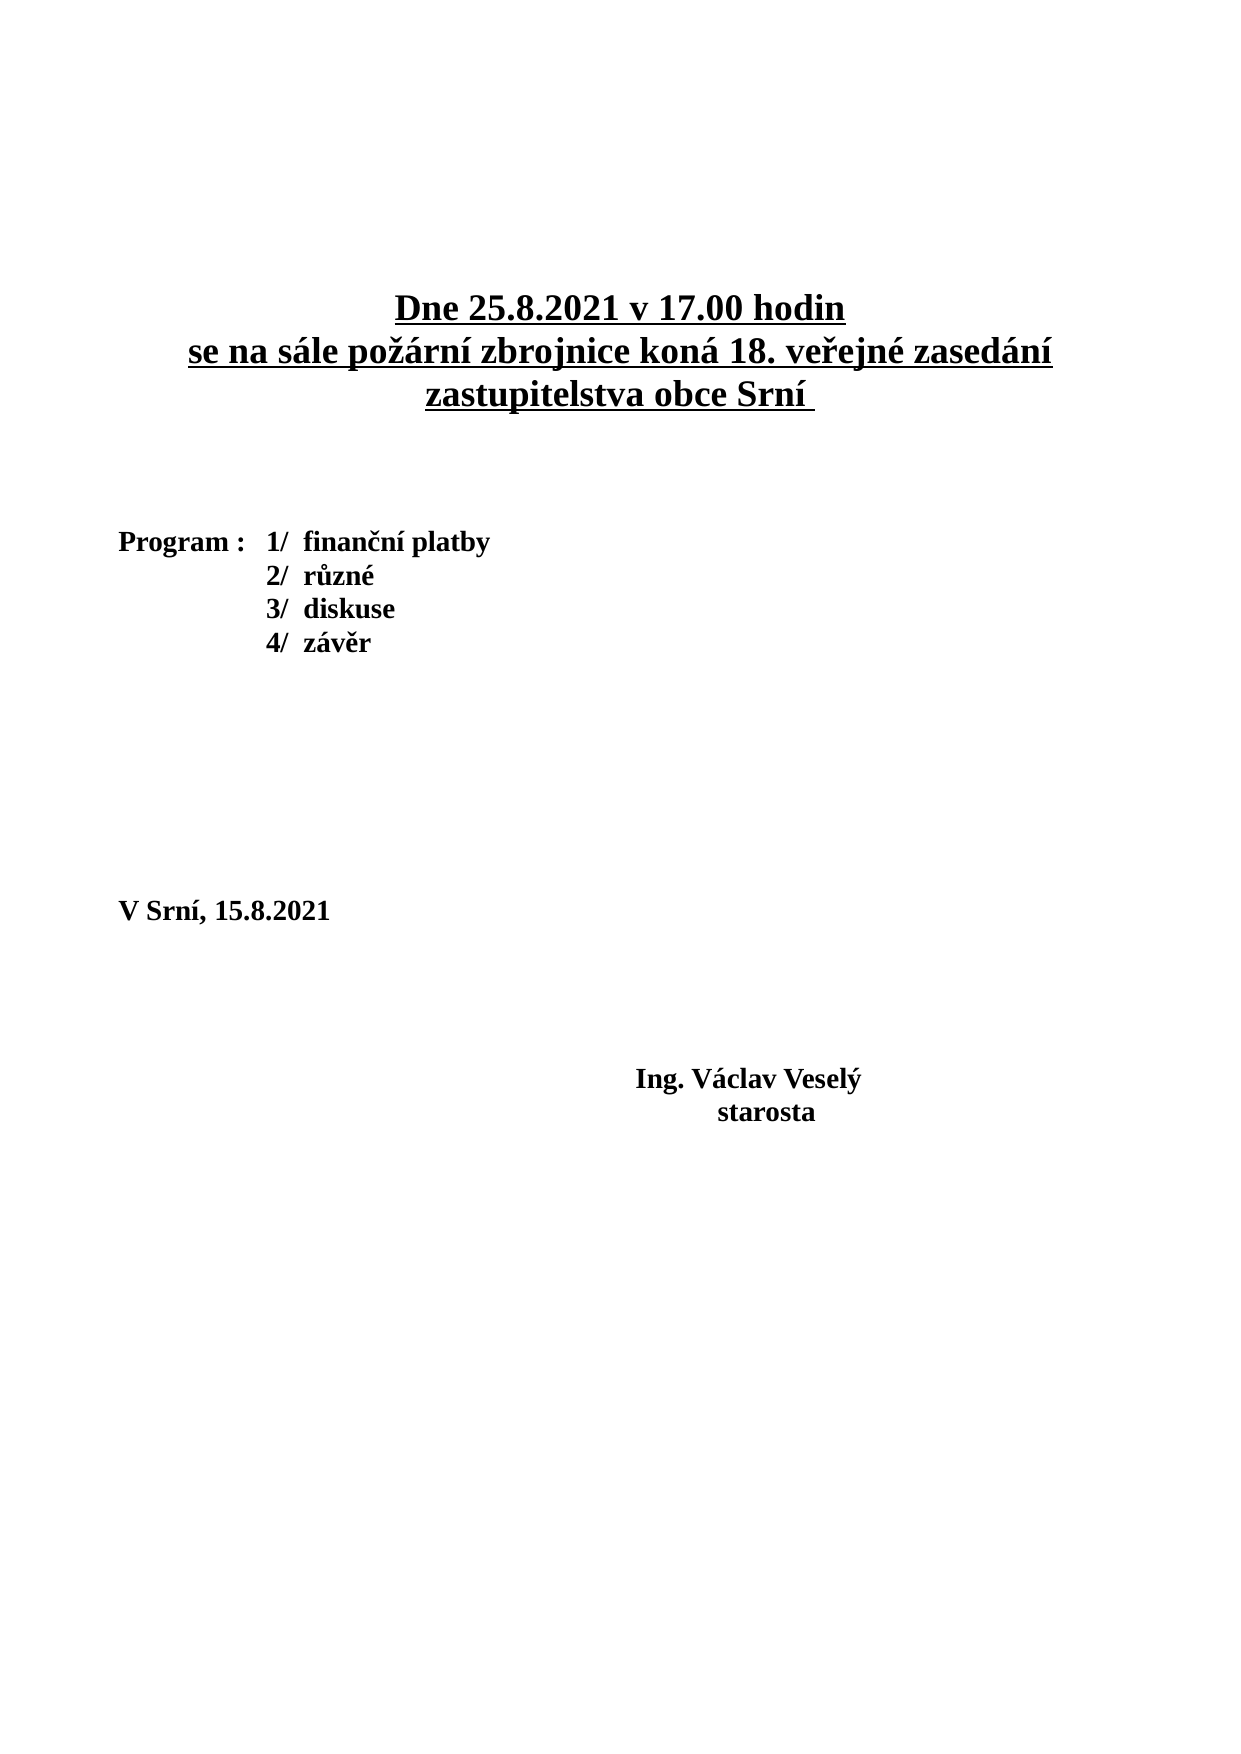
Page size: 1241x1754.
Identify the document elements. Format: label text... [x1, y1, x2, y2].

text Ing. Václav Veselý [118, 1061, 1122, 1095]
text 4/ závěr [118, 625, 1122, 659]
text 2/ různé [118, 558, 1122, 592]
text Program : 1/ finanční platby [118, 524, 1122, 558]
text Dne 25.8.2021 v 17.00 hodin [118, 286, 1122, 329]
text V Srní, 15.8.2021 [118, 893, 1122, 927]
text starosta [118, 1095, 1122, 1128]
text 3/ diskuse [118, 592, 1122, 625]
text se na sále požární zbrojnice koná 18. veřejné zasedání zastupitelstva obce Srní [118, 329, 1122, 414]
